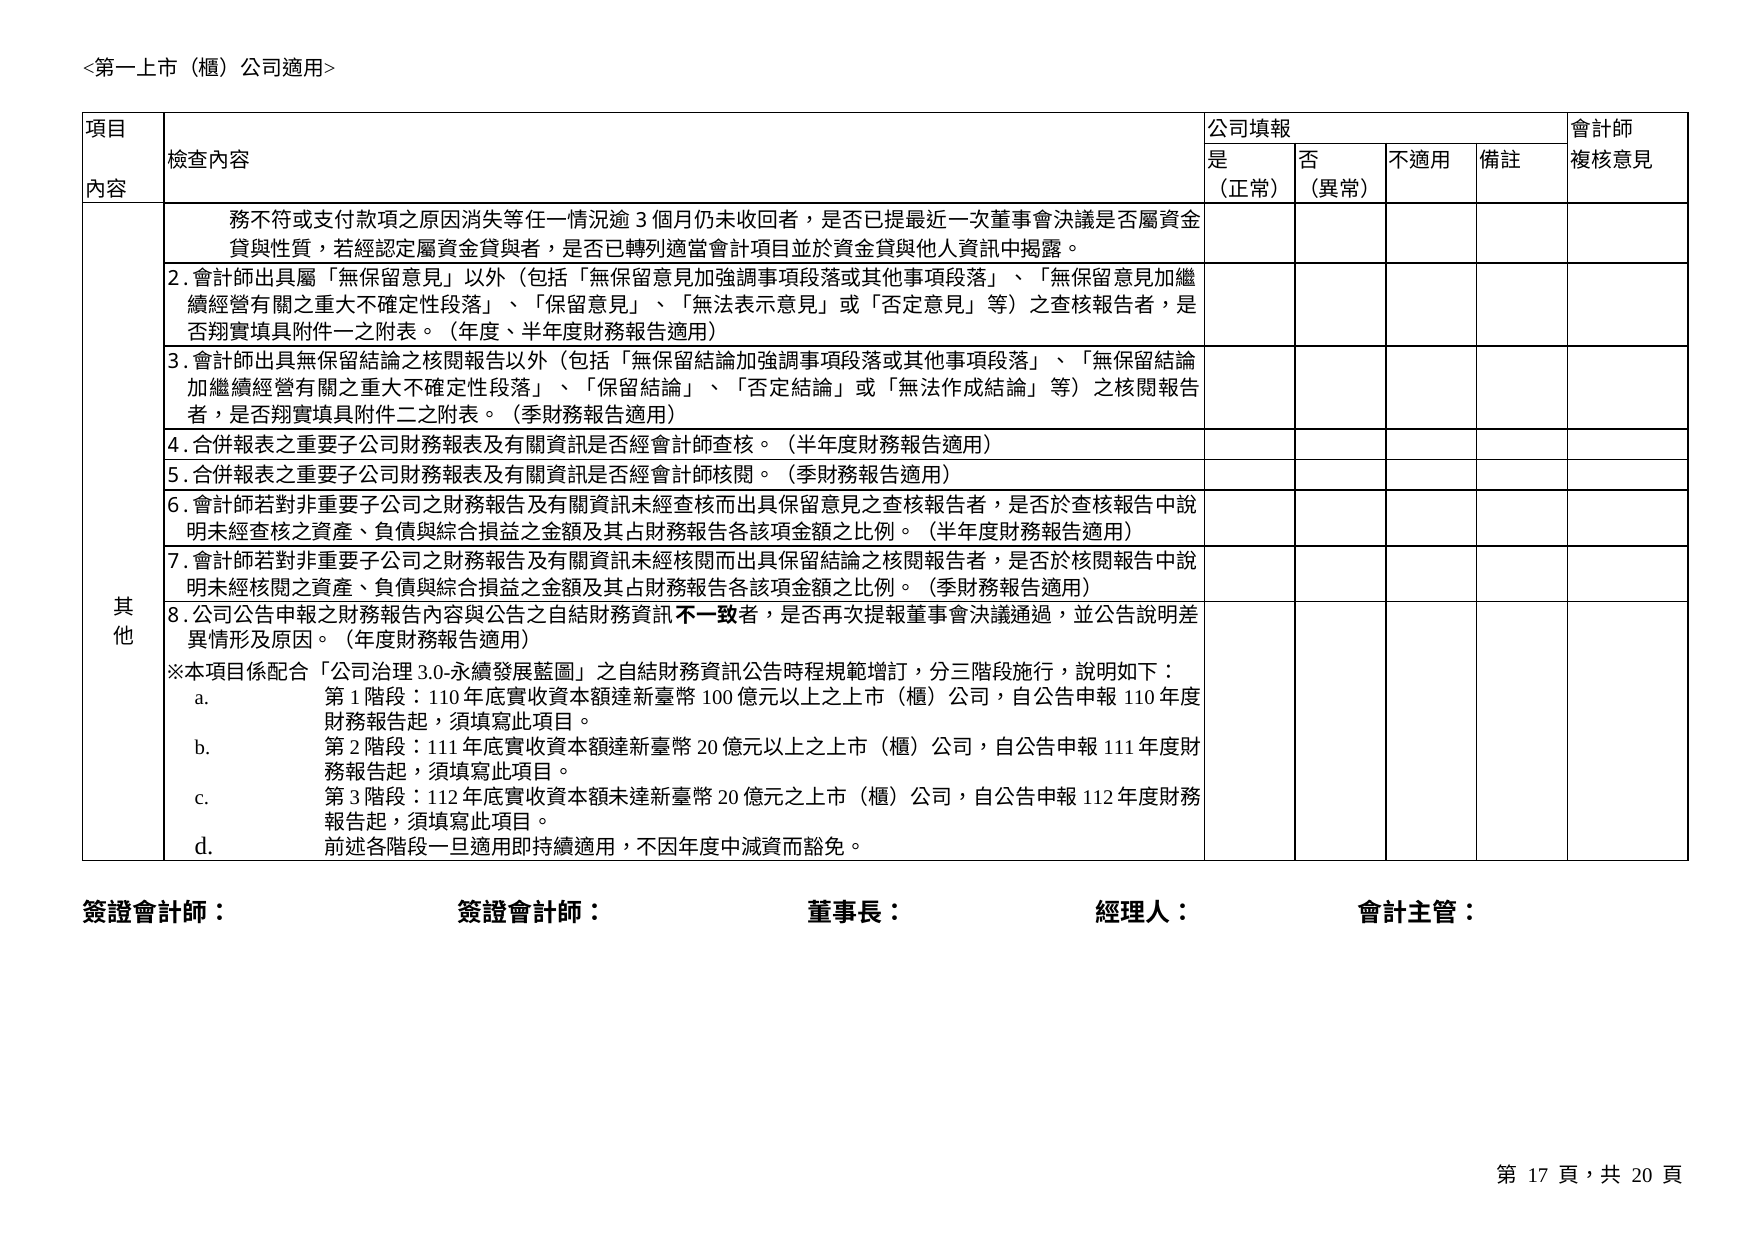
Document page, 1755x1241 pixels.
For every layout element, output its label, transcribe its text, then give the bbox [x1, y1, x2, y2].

table_cell [1477, 460, 1567, 489]
table_cell [1568, 430, 1687, 458]
table_cell 不適用 [1387, 144, 1476, 202]
table_cell [1205, 602, 1294, 860]
table_cell [1568, 460, 1687, 489]
table_cell [1387, 491, 1476, 545]
text 簽證會計師： 簽證會計師： 董事長： 經理人： 會計主管： [83, 895, 1683, 928]
table_cell 備註 [1477, 144, 1567, 202]
table_cell [1205, 347, 1294, 428]
table_cell [1205, 430, 1294, 458]
table_cell [1387, 547, 1476, 601]
table_header 公司填報 [1205, 113, 1567, 142]
table_cell 4.合併報表之重要子公司財務報表及有關資訊是否經會計師查核。（半年度財務報告適用） [165, 430, 1204, 458]
table_cell [1387, 264, 1476, 345]
table_cell 5.合併報表之重要子公司財務報表及有關資訊是否經會計師核閱。（季財務報告適用） [165, 460, 1204, 489]
table_cell [1477, 602, 1567, 860]
table_cell [1296, 264, 1385, 345]
table_cell 內容 [83, 143, 163, 202]
table_cell [1387, 347, 1476, 428]
table_cell 其 他 其 他 [83, 203, 163, 860]
table_cell 否 （異常） [1296, 144, 1385, 202]
table_cell [1477, 347, 1567, 428]
table_cell [1568, 491, 1687, 545]
table_cell [1205, 460, 1294, 489]
table_cell [1568, 264, 1687, 345]
table_header 會計師 [1568, 113, 1687, 142]
table_cell [1296, 547, 1385, 601]
table_cell [1205, 264, 1294, 345]
table_cell 2.會計師出具屬「無保留意見」以外（包括「無保留意見加強調事項段落或其他事項段落」、「無保留意見加繼續經營有關之重大不確定性段落」、「保留意見」、「無法表示意見」或「否定意見」等）之查核報告者，是否翔實填具附件一之附表。（年度、半年度財務報告適用） [165, 264, 1204, 345]
table_cell [1568, 347, 1687, 428]
table_cell [1205, 547, 1294, 601]
table_cell 檢查內容 [165, 143, 1204, 202]
table_cell [1296, 602, 1385, 860]
table_cell [1477, 491, 1567, 545]
table_cell [1296, 430, 1385, 458]
table_cell [1296, 347, 1385, 428]
table_cell [1568, 602, 1687, 860]
table_header [165, 113, 1204, 142]
table_cell [1205, 491, 1294, 545]
table_cell [1477, 264, 1567, 345]
table_cell 複核意見 [1568, 143, 1687, 202]
table_cell [1205, 204, 1294, 262]
table_cell 3.會計師出具無保留結論之核閱報告以外（包括「無保留結論加強調事項段落或其他事項段落」、「無保留結論加繼續經營有關之重大不確定性段落」、「保留結論」、「否定結論」或「無法作成結論」等）之核閱報告者，是否翔實填具附件二之附表。（季財務報告適用） [165, 347, 1204, 428]
table_cell [1296, 491, 1385, 545]
table_cell [1568, 204, 1687, 262]
table_header 項目 [83, 113, 163, 142]
table_cell 6.會計師若對非重要子公司之財務報告及有關資訊未經查核而出具保留意見之查核報告者，是否於查核報告中說明未經查核之資產、負債與綜合損益之金額及其占財務報告各該項金額之比例。（半年度財務報告適用） [165, 491, 1204, 545]
table_cell 8.公司公告申報之財務報告內容與公告之自結財務資訊不一致者，是否再次提報董事會決議通過，並公告說明差異情形及原因。（年度財務報告適用） ※本項目係配合「公司治理3.0-永續發展藍圖」之自結財務資訊公告時程規範增訂，分三階段施行，說明如下： 第1階段：110年底實收資本額達新臺幣100億元以上之上市（櫃）公司，自公告申報110年度財務報告起，須填寫此項目。 第2階段：111年底實收資本額達新臺幣20億元以上之上市（櫃）公司，自公告申報111年度財務報告起，須填寫此項目。 第3階段：112年底實收資本額未達新臺幣20億元之上市（櫃）公司，自公告申報112年度財務報告起，須填寫此項目。 前述各階段一旦適用即持續適用，不因年度中減資而豁免。 [165, 602, 1204, 860]
table_cell [1387, 204, 1476, 262]
table_cell [1477, 430, 1567, 458]
table_cell [1477, 204, 1567, 262]
table_cell 務不符或支付款項之原因消失等任一情況逾3個月仍未收回者，是否已提最近一次董事會決議是否屬資金貸與性質，若經認定屬資金貸與者，是否已轉列適當會計項目並於資金貸與他人資訊中揭露。 [165, 204, 1204, 262]
table_cell [1568, 547, 1687, 601]
table_cell [1387, 602, 1476, 860]
table_cell 是 （正常） [1205, 144, 1294, 202]
table_cell 7.會計師若對非重要子公司之財務報告及有關資訊未經核閱而出具保留結論之核閱報告者，是否於核閱報告中說明未經核閱之資產、負債與綜合損益之金額及其占財務報告各該項金額之比例。（季財務報告適用） [165, 547, 1204, 601]
table_cell [1387, 460, 1476, 489]
table_cell [1477, 547, 1567, 601]
table_cell [1387, 430, 1476, 458]
table_cell [1296, 204, 1385, 262]
table_cell [1296, 460, 1385, 489]
